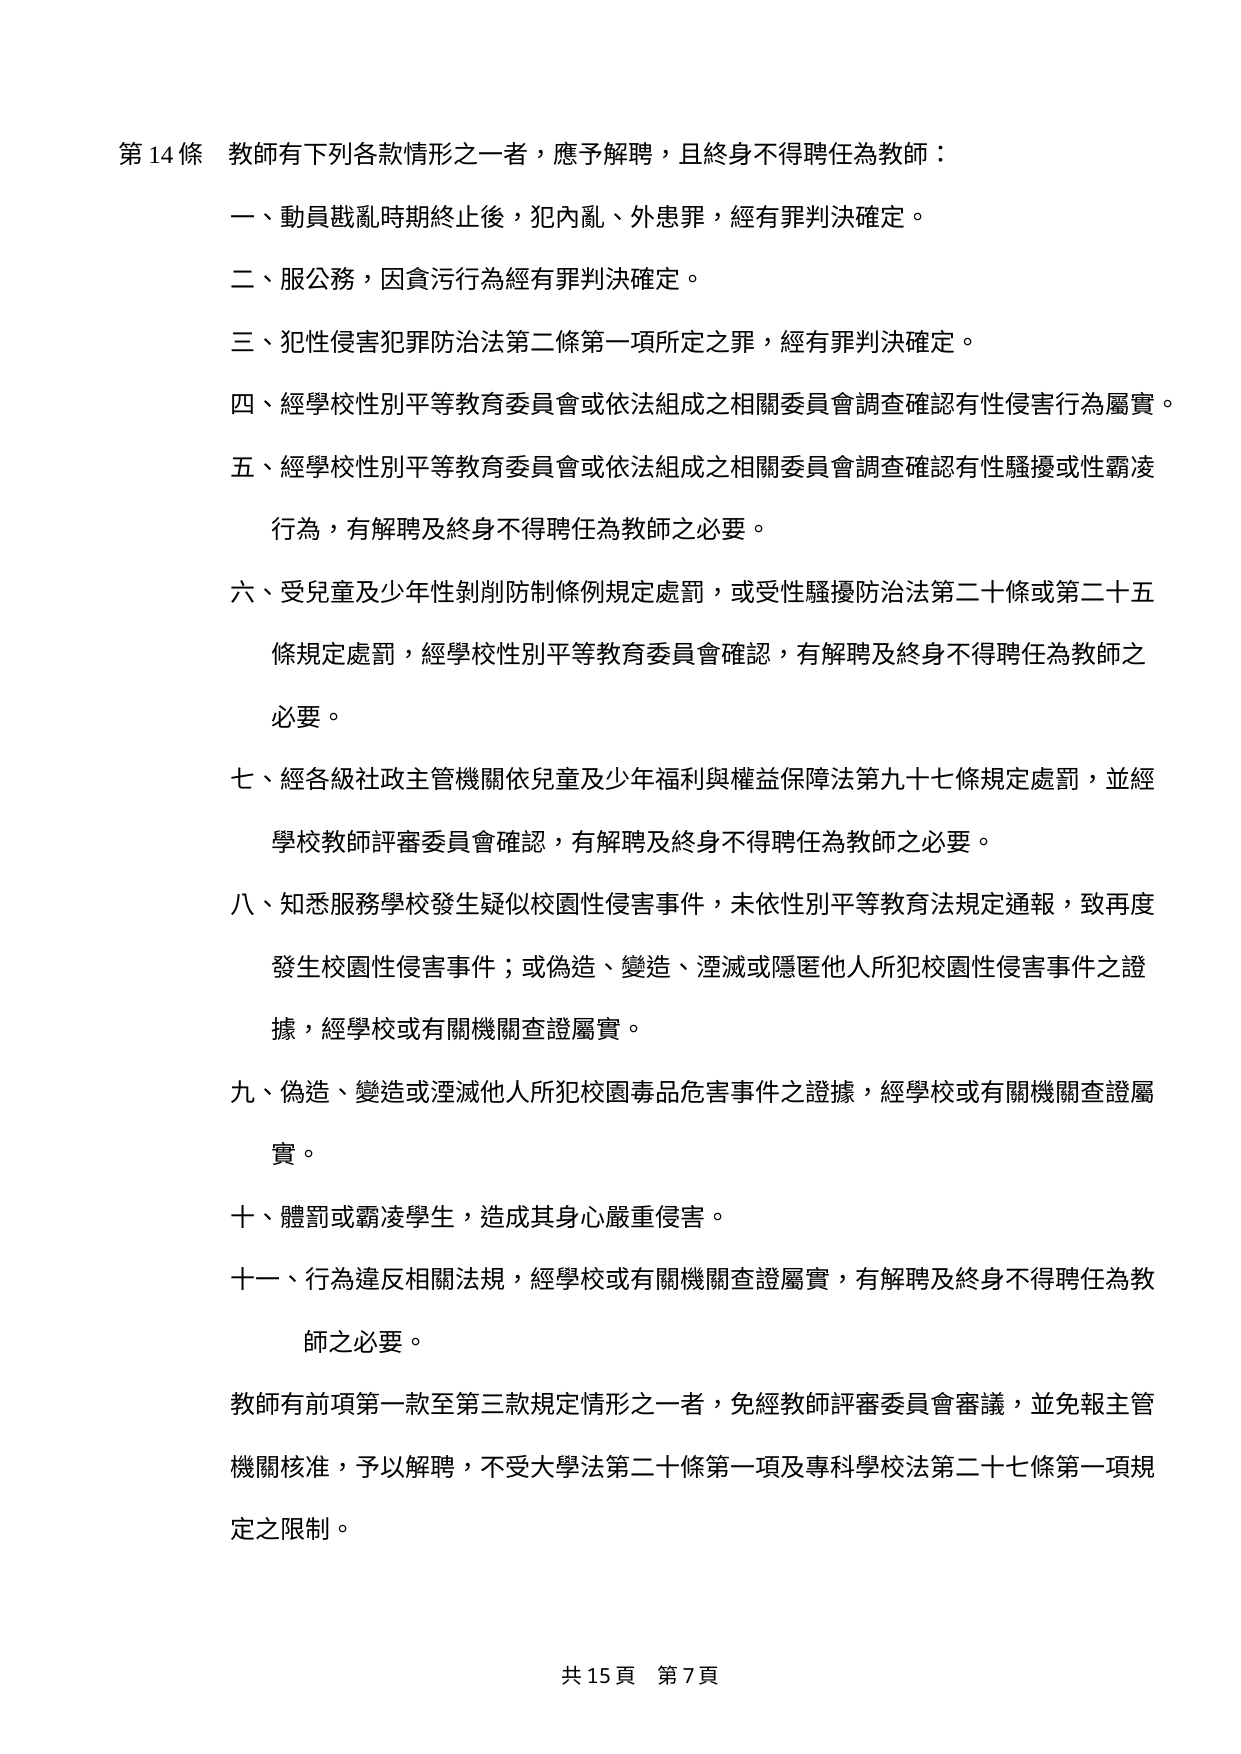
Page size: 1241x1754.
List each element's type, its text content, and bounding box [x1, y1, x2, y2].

text 四、經學校性別平等教育委員會或依法組成之相關委員會調查確認有性侵害行為屬實。 [230, 361, 1162, 423]
text 六、受兒童及少年性剝削防制條例規定處罰，或受性騷擾防治法第二十條或第二十五條規定處罰，經學校性別平等教育委員會確認，有解聘及終身不得聘任為教師之必要。 [230, 548, 1162, 736]
text 十一、行為違反相關法規，經學校或有關機關查證屬實，有解聘及終身不得聘任為教師之必要。 [230, 1236, 1162, 1361]
text 五、經學校性別平等教育委員會或依法組成之相關委員會調查確認有性騷擾或性霸凌行為，有解聘及終身不得聘任為教師之必要。 [230, 423, 1162, 548]
text 七、經各級社政主管機關依兒童及少年福利與權益保障法第九十七條規定處罰，並經學校教師評審委員會確認，有解聘及終身不得聘任為教師之必要。 [230, 736, 1162, 861]
text 三、犯性侵害犯罪防治法第二條第一項所定之罪，經有罪判決確定。 [230, 298, 1162, 361]
text 二、服公務，因貪污行為經有罪判決確定。 [230, 236, 1162, 298]
text 十、體罰或霸凌學生，造成其身心嚴重侵害。 [230, 1173, 1162, 1236]
text 一、動員戡亂時期終止後，犯內亂、外患罪，經有罪判決確定。 [230, 173, 1162, 236]
text 八、知悉服務學校發生疑似校園性侵害事件，未依性別平等教育法規定通報，致再度發生校園性侵害事件；或偽造、變造、湮滅或隱匿他人所犯校園性侵害事件之證據，經學校或有關機關查證屬實。 [230, 861, 1162, 1048]
text 第14條 教師有下列各款情形之一者，應予解聘，且終身不得聘任為教師： [118, 111, 1162, 173]
text 教師有前項第一款至第三款規定情形之一者，免經教師評審委員會審議，並免報主管機關核准，予以解聘，不受大學法第二十條第一項及專科學校法第二十七條第一項規定之限制。 [230, 1361, 1162, 1548]
text 九、偽造、變造或湮滅他人所犯校園毒品危害事件之證據，經學校或有關機關查證屬實。 [230, 1048, 1162, 1173]
